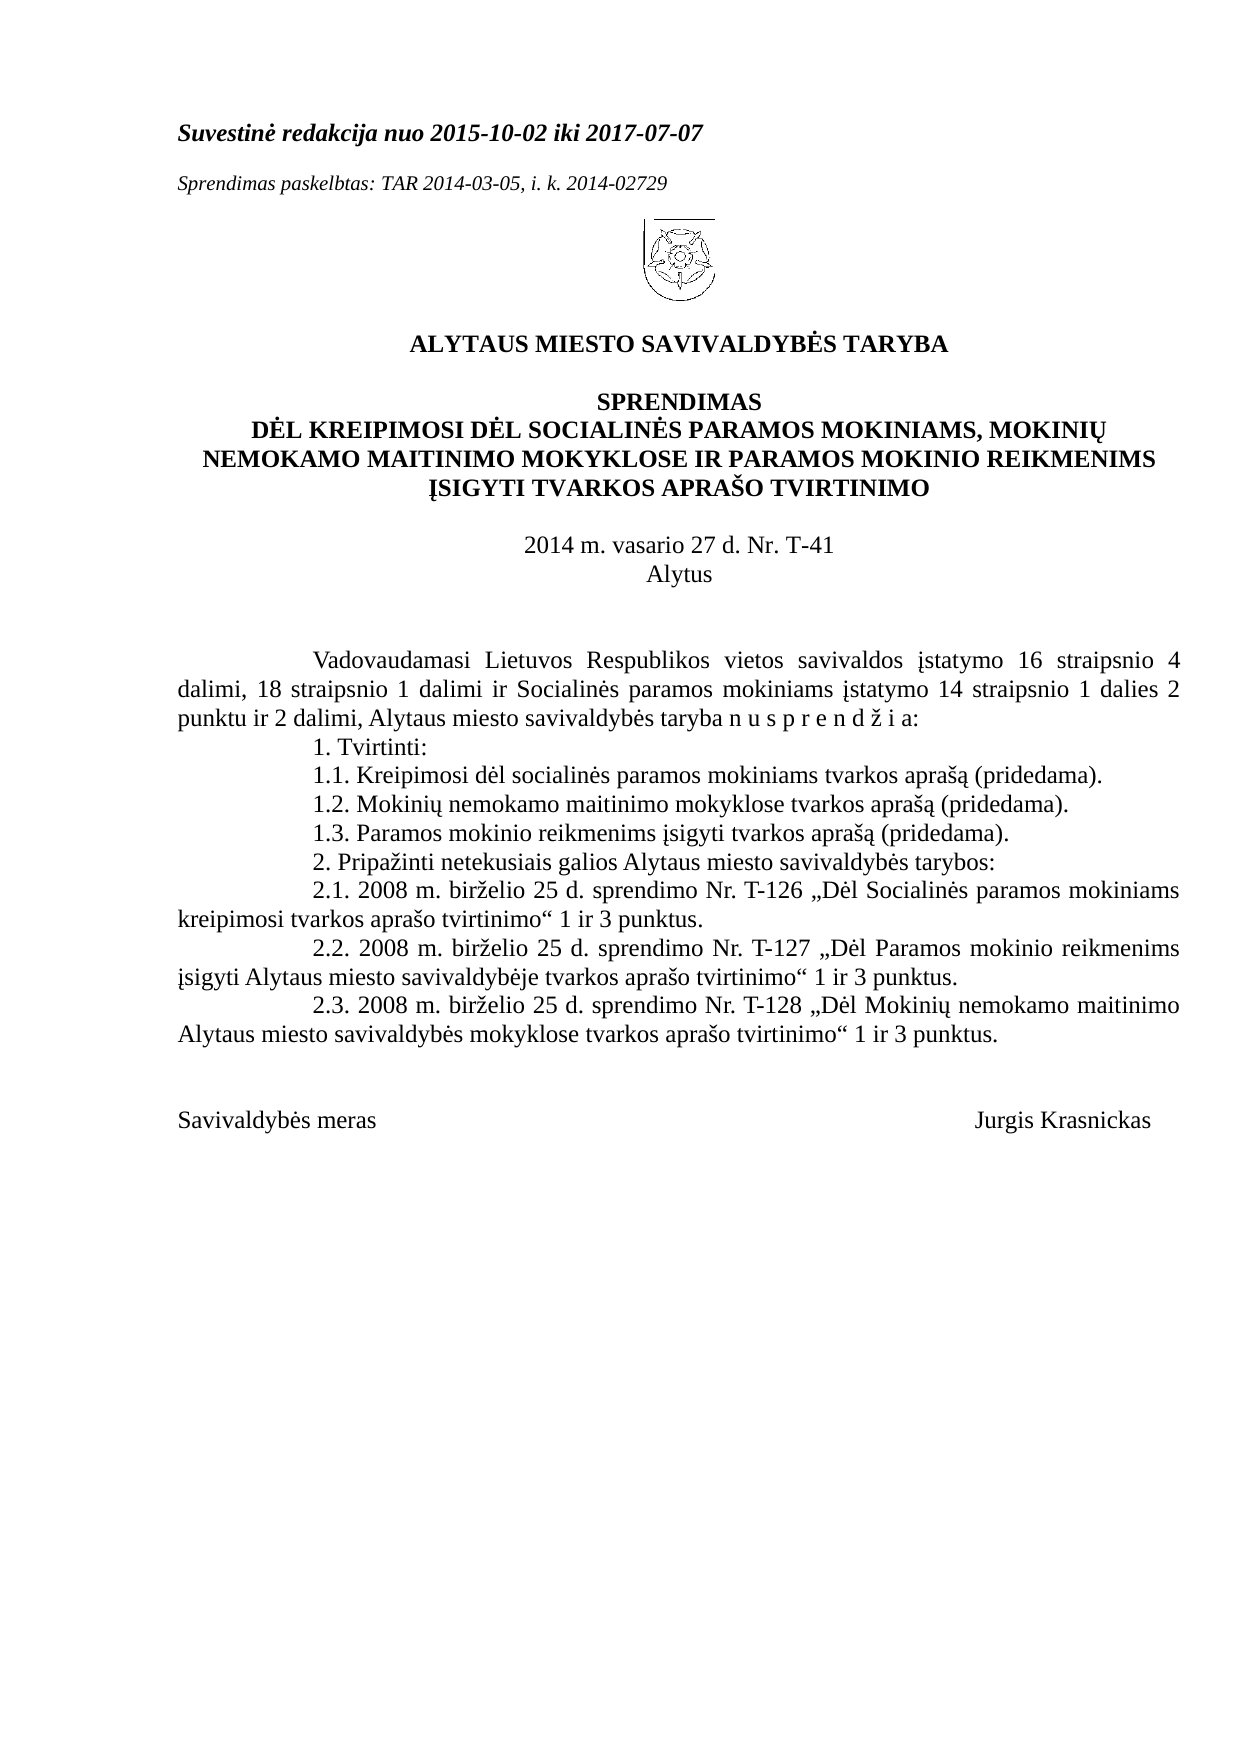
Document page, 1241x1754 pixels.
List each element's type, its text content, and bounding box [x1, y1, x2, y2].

text SPRENDIMAS [177, 387, 1181, 415]
text Suvestinė redakcija nuo 2015-10-02 iki 2017-07-07 [177, 118, 1181, 147]
text Sprendimas paskelbtas: TAR 2014-03-05, i. k. 2014-02729 [177, 171, 1181, 195]
text 1.3. Paramos mokinio reikmenims įsigyti tvarkos aprašą (pridedama). [177, 818, 1181, 847]
text 2014 m. vasario 27 d. Nr. T-41 [177, 530, 1181, 559]
text Vadovaudamasi Lietuvos Respublikos vietos savivaldos įstatymo 16 straipsnio 4 dalimi, 18 straipsnio 1 dalimi ir Socialinės paramos mokiniams įstatymo 14 straipsnio 1 dalies 2 punktu ir 2 dalimi, Alytaus miesto savivaldybės taryba n u s p r e n d ž i a: [177, 645, 1181, 732]
text DĖL KREIPIMOSI DĖL SOCIALINĖS PARAMOS MOKINIAMS, MOKINIŲ NEMOKAMO MAITINIMO MOKYKLOSE IR PARAMOS MOKINIO REIKMENIMS ĮSIGYTI TVARKOS APRAŠO TVIRTINIMO [177, 415, 1181, 502]
text 1. Tvirtinti: [177, 732, 1181, 760]
text ALYTAUS MIESTO SAVIVALDYBĖS TARYBA [177, 329, 1181, 358]
text 2.3. 2008 m. birželio 25 d. sprendimo Nr. T-128 „Dėl Mokinių nemokamo maitinimo Alytaus miesto savivaldybės mokyklose tvarkos aprašo tvirtinimo“ 1 ir 3 punktus. [177, 990, 1181, 1048]
text 1.2. Mokinių nemokamo maitinimo mokyklose tvarkos aprašą (pridedama). [177, 789, 1181, 818]
text Alytus [177, 559, 1181, 588]
text Savivaldybės meras Jurgis Krasnickas [177, 1105, 1181, 1134]
text 2. Pripažinti netekusiais galios Alytaus miesto savivaldybės tarybos: [177, 847, 1181, 875]
text 1.1. Kreipimosi dėl socialinės paramos mokiniams tvarkos aprašą (pridedama). [177, 760, 1181, 789]
text 2.1. 2008 m. birželio 25 d. sprendimo Nr. T-126 „Dėl Socialinės paramos mokiniams kreipimosi tvarkos aprašo tvirtinimo“ 1 ir 3 punktus. [177, 875, 1181, 933]
text 2.2. 2008 m. birželio 25 d. sprendimo Nr. T-127 „Dėl Paramos mokinio reikmenims įsigyti Alytaus miesto savivaldybėje tvarkos aprašo tvirtinimo“ 1 ir 3 punktus. [177, 933, 1181, 990]
